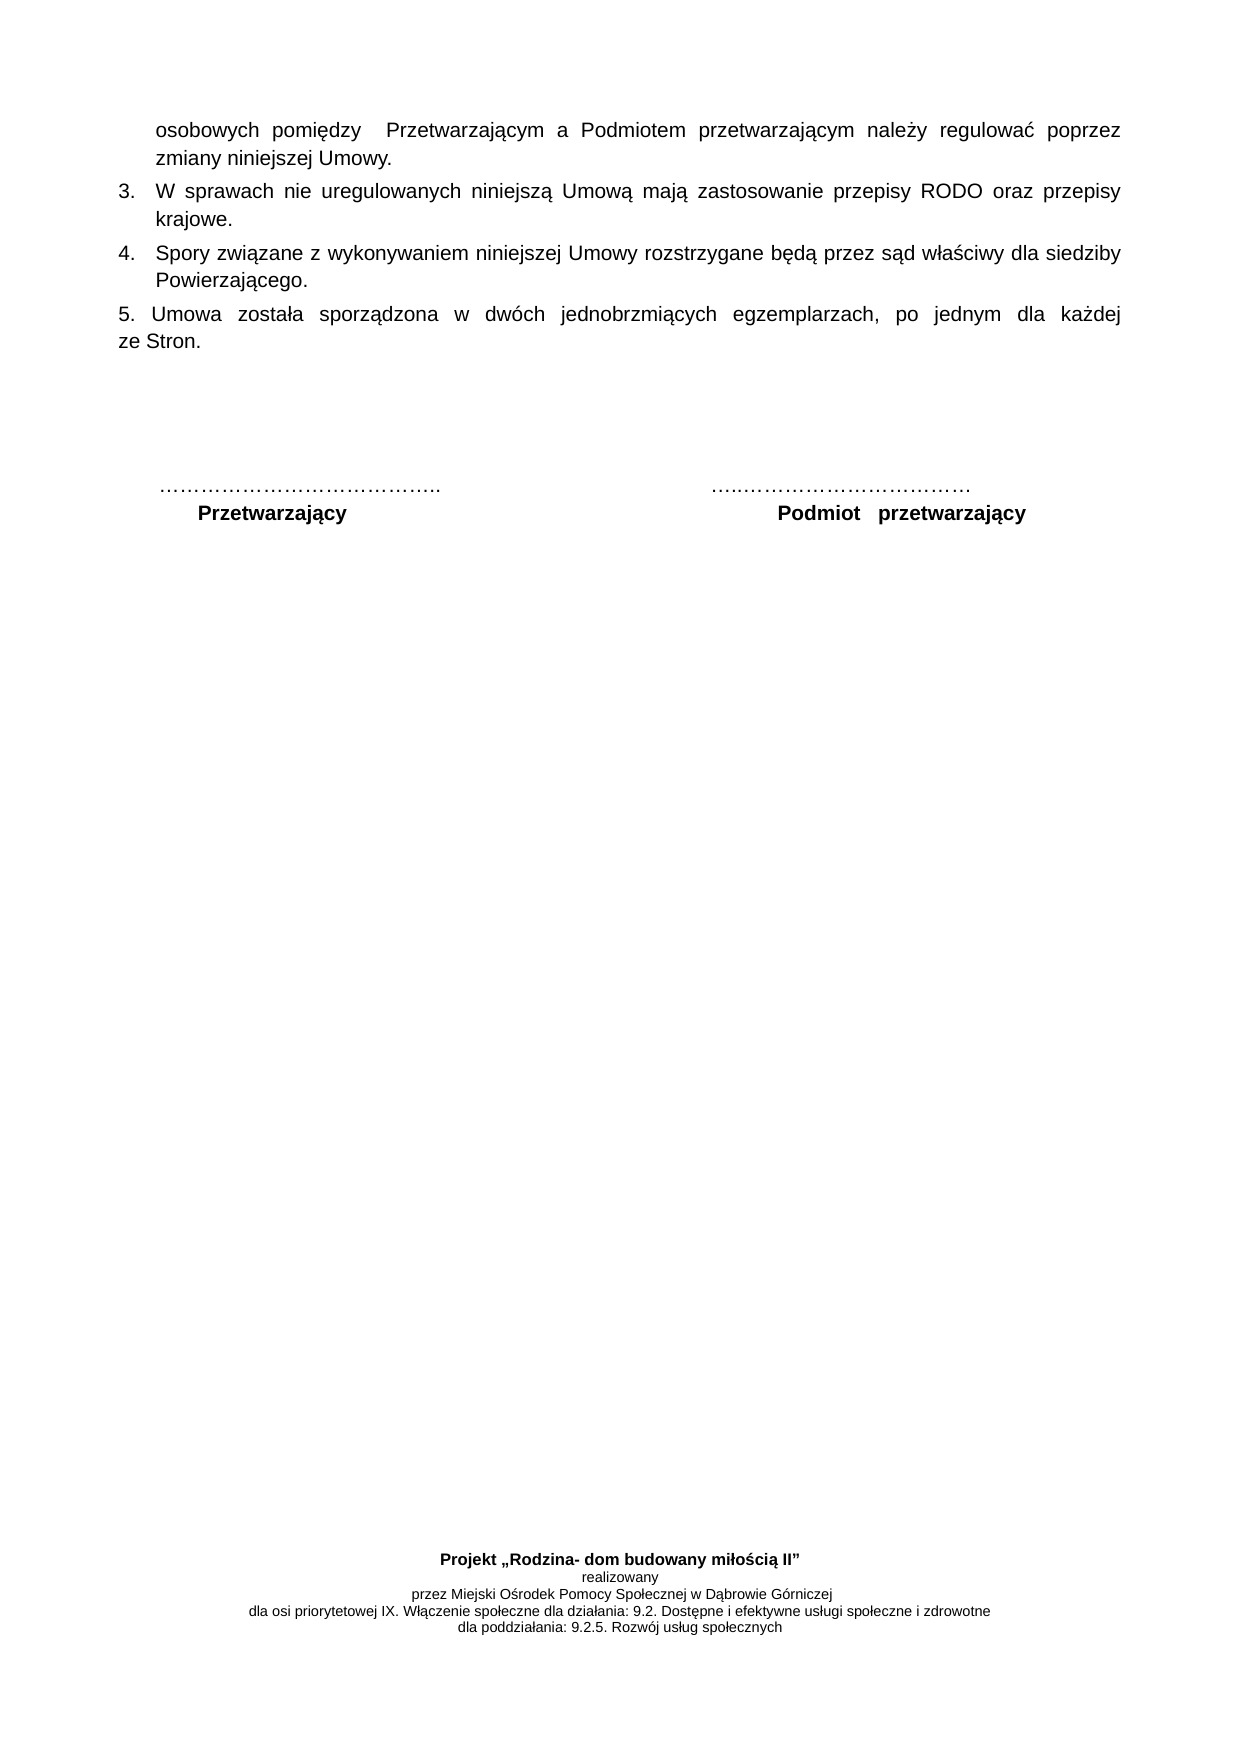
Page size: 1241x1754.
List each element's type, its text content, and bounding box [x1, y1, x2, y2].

list W sprawach nie uregulowanych niniejszą Umową mają zastosowanie przepisy RODO oraz przepisy krajowe. [118, 179, 1122, 231]
list osobowych pomiędzy Przetwarzającym a Podmiotem przetwarzającym należy regulować poprzez zmiany niniejszej Umowy. [118, 118, 1122, 169]
text Przetwarzający Podmiot przetwarzający [118, 501, 1122, 524]
text ………………………………….. …..…………………………… [118, 473, 1122, 497]
list Spory związane z wykonywaniem niniejszej Umowy rozstrzygane będą przez sąd właściwy dla siedziby Powierzającego. [118, 241, 1122, 292]
list 5. Umowa została sporządzona w dwóch jednobrzmiących egzemplarzach, po jednym dla każdej ze Stron. [118, 302, 1122, 353]
